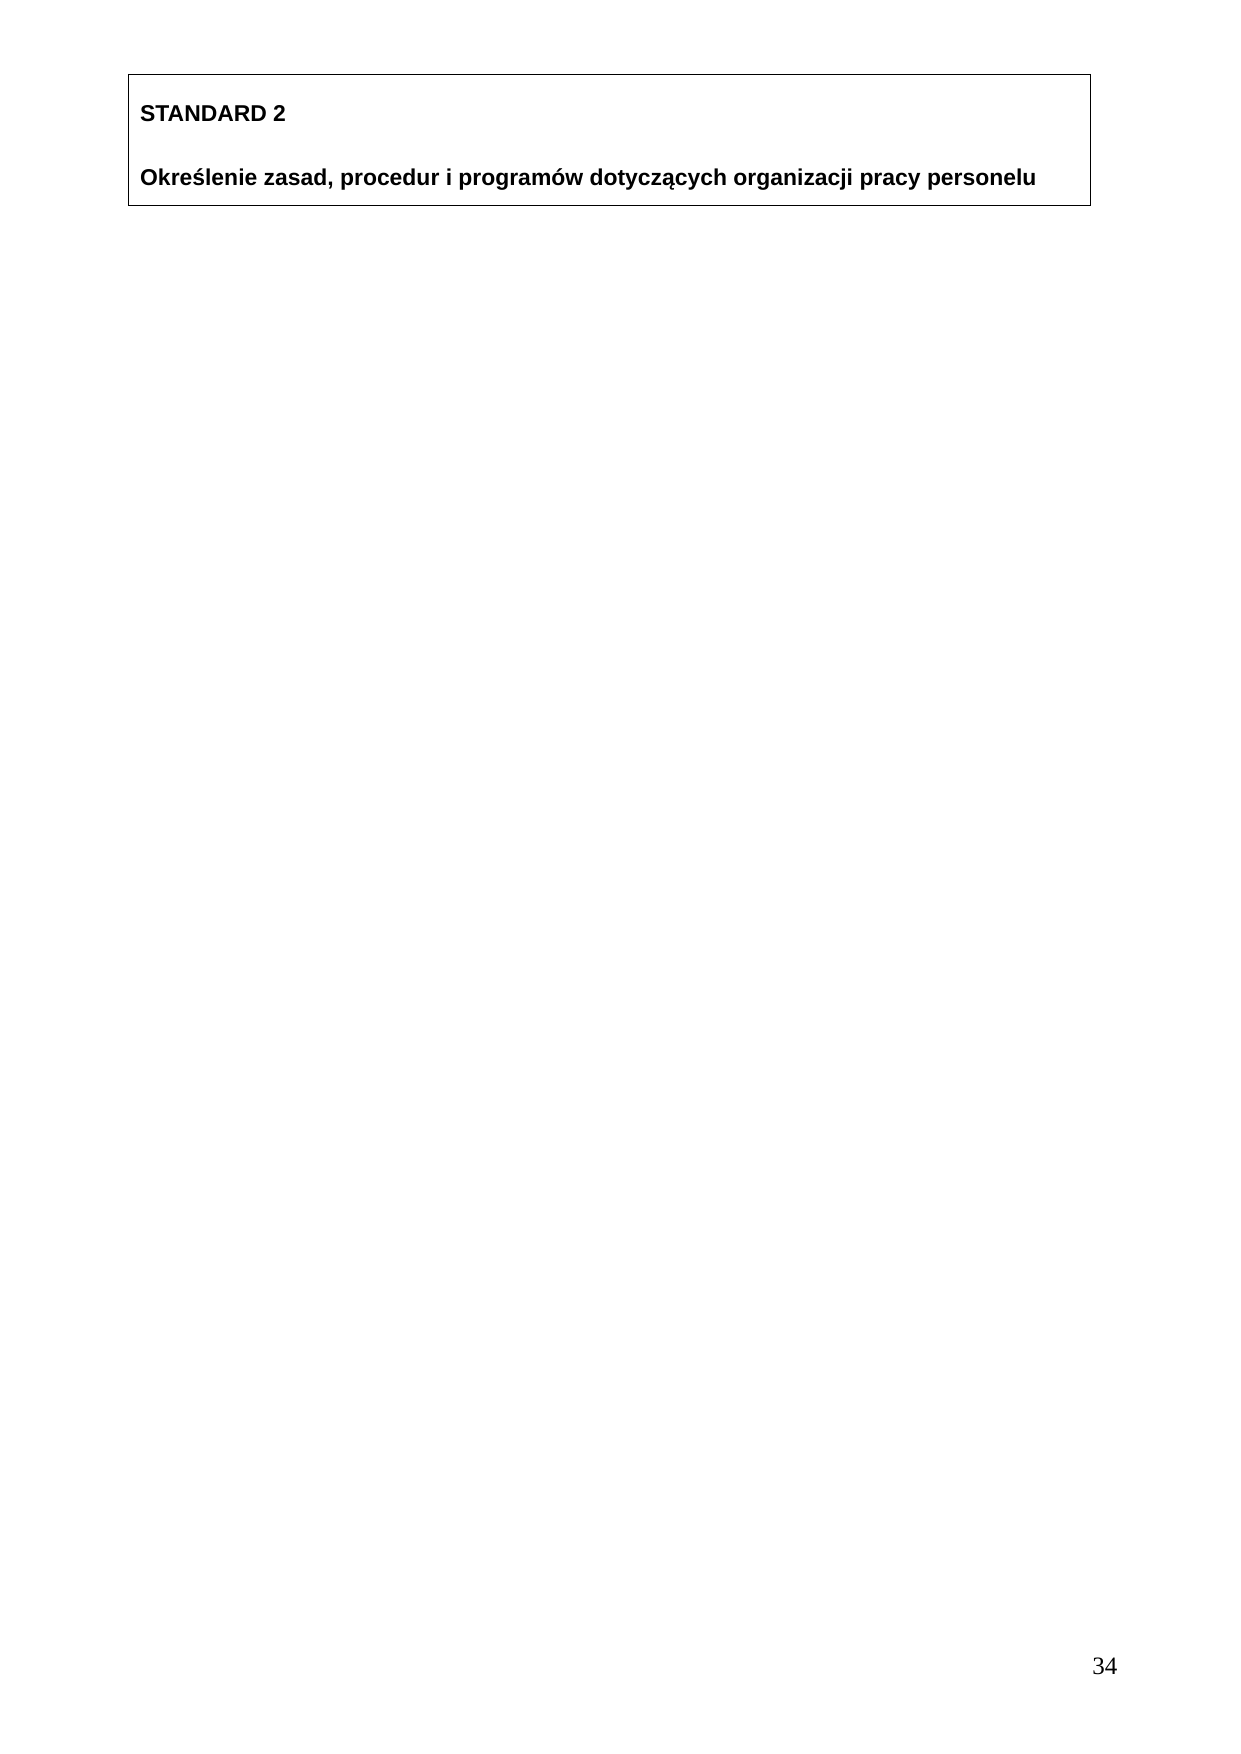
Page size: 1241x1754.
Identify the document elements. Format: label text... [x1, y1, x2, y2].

table_header STANDARD 2 Określenie zasad, procedur i programów dotyczących organizacji pracy personelu [129, 75, 1090, 205]
